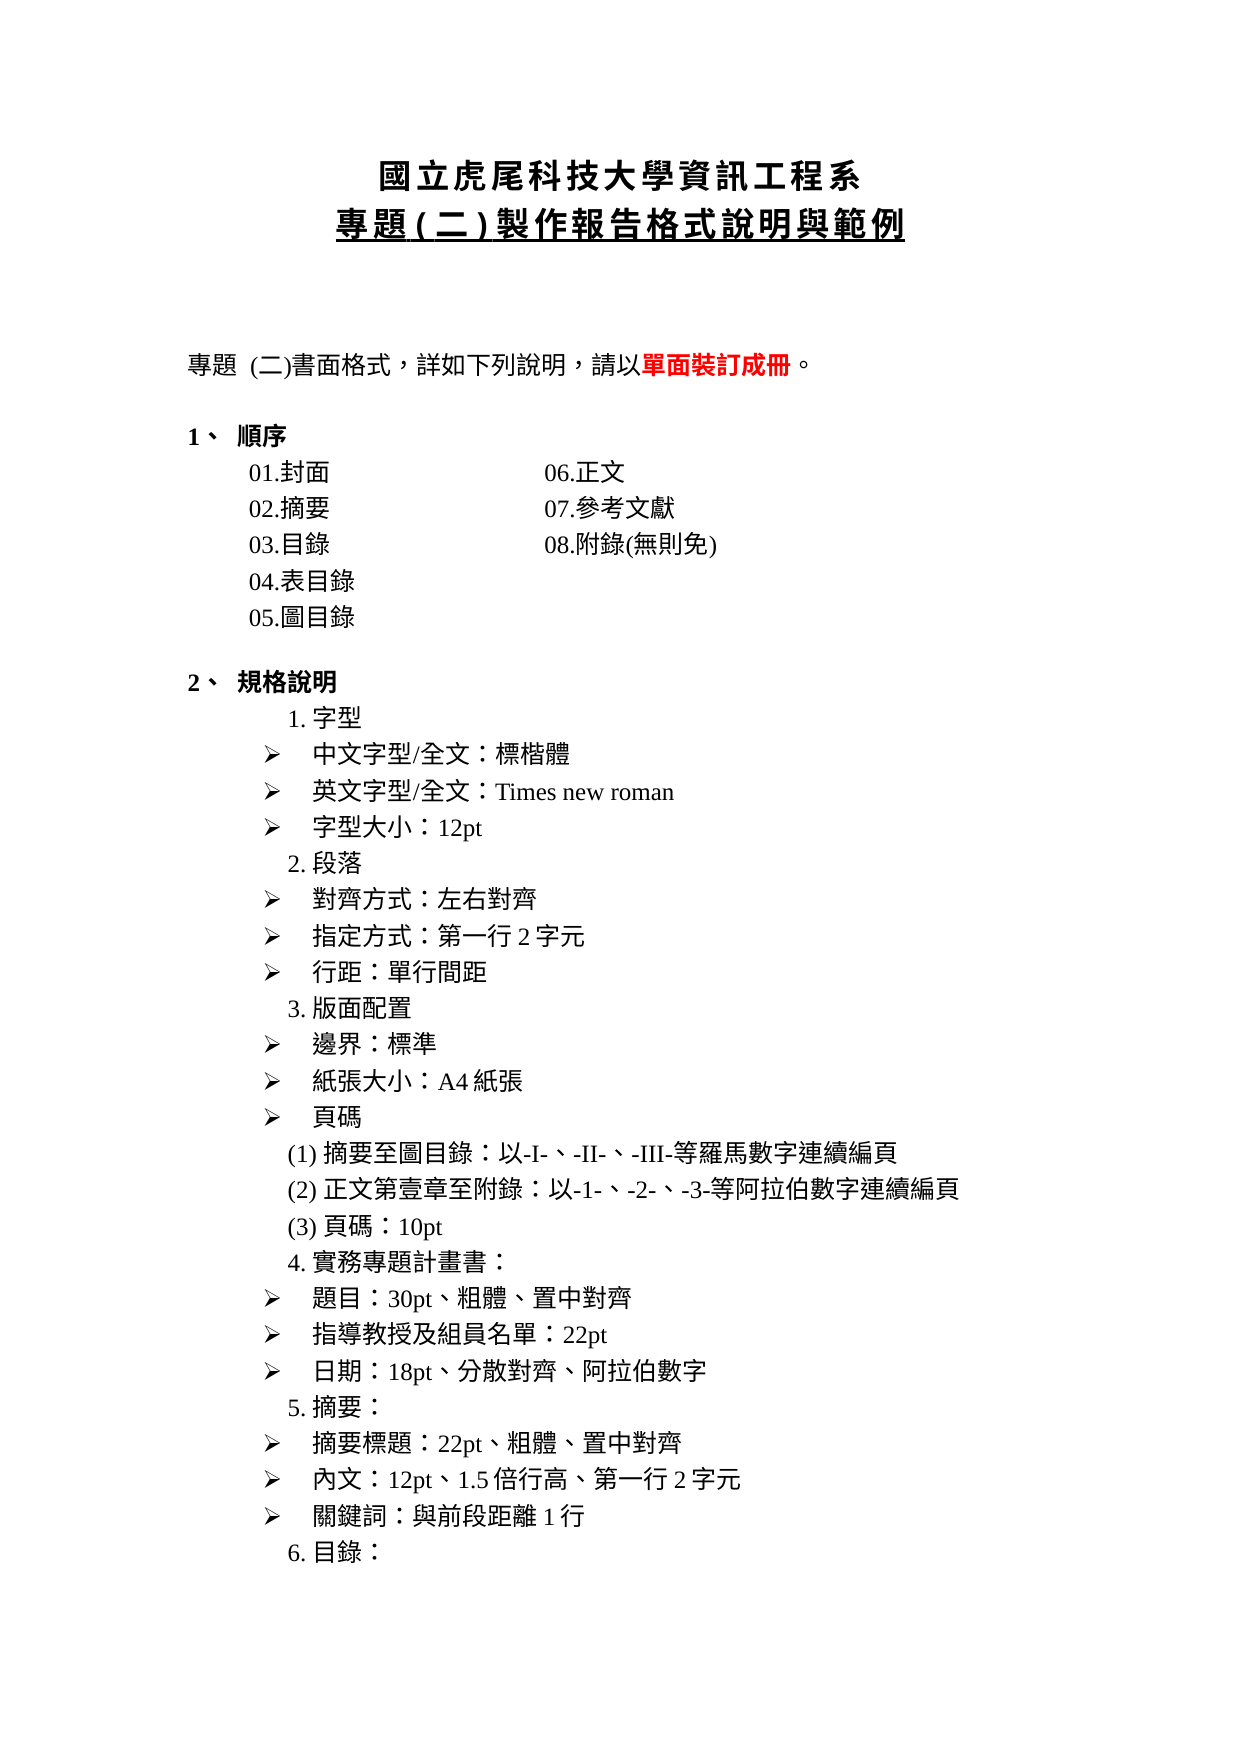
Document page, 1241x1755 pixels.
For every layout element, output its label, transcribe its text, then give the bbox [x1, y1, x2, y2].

list 指導教授及組員名單：22pt [262, 1315, 1053, 1351]
list 頁碼 [262, 1097, 1053, 1134]
text 專題 (二)書面格式，詳如下列說明，請以單面裝訂成冊。 [187, 346, 1053, 382]
list 頁碼：10pt [287, 1206, 1053, 1242]
table_cell 02.摘要 [238, 489, 533, 525]
list 題目：30pt、粗體、置中對齊 [262, 1279, 1053, 1315]
table_cell 05.圖目錄 [238, 598, 533, 634]
list 日期：18pt、分散對齊、阿拉伯數字 [262, 1351, 1053, 1387]
list 邊界：標準 [262, 1025, 1053, 1061]
table_cell [533, 634, 902, 662]
table_cell 03.目錄 [238, 525, 533, 561]
list 摘要至圖目錄：以-I-、-II-、-III-等羅馬數字連續編頁 [287, 1134, 1053, 1170]
list 段落 [287, 844, 1053, 880]
text 專題(二)製作報告格式說明與範例 [187, 198, 1053, 247]
table_cell 07.參考文獻 [533, 489, 902, 525]
list 內文：12pt、1.5倍行高、第一行2字元 [262, 1460, 1053, 1496]
list 實務專題計畫書： [287, 1242, 1053, 1279]
table_cell 04.表目錄 [238, 561, 533, 597]
list 版面配置 [287, 989, 1053, 1025]
list 摘要： [287, 1387, 1053, 1424]
list 關鍵詞：與前段距離1行 [262, 1496, 1053, 1532]
list 行距：單行間距 [262, 952, 1053, 989]
list 正文第壹章至附錄：以-1-、-2-、-3-等阿拉伯數字連續編頁 [287, 1170, 1053, 1206]
table_cell [533, 598, 902, 634]
table_cell 08.附錄(無則免) [533, 525, 902, 561]
list 字型大小：12pt [262, 807, 1053, 844]
text 國立虎尾科技大學資訊工程系 [187, 150, 1053, 198]
list 目錄： [287, 1532, 1053, 1569]
list 字型 [287, 699, 1053, 735]
list 摘要標題：22pt、粗體、置中對齊 [262, 1424, 1053, 1460]
table_cell [533, 561, 902, 597]
list 對齊方式：左右對齊 [262, 880, 1053, 916]
list 規格說明 [187, 662, 1053, 699]
list 中文字型/全文：標楷體 [262, 735, 1053, 771]
list 紙張大小：A4紙張 [262, 1061, 1053, 1097]
table_cell [238, 634, 533, 662]
list 英文字型/全文：Times new roman [262, 771, 1053, 807]
list 順序 [187, 416, 1053, 452]
list 指定方式：第一行2字元 [262, 916, 1053, 952]
table_header 06.正文 [533, 453, 902, 489]
table_header 01.封面 [238, 453, 533, 489]
